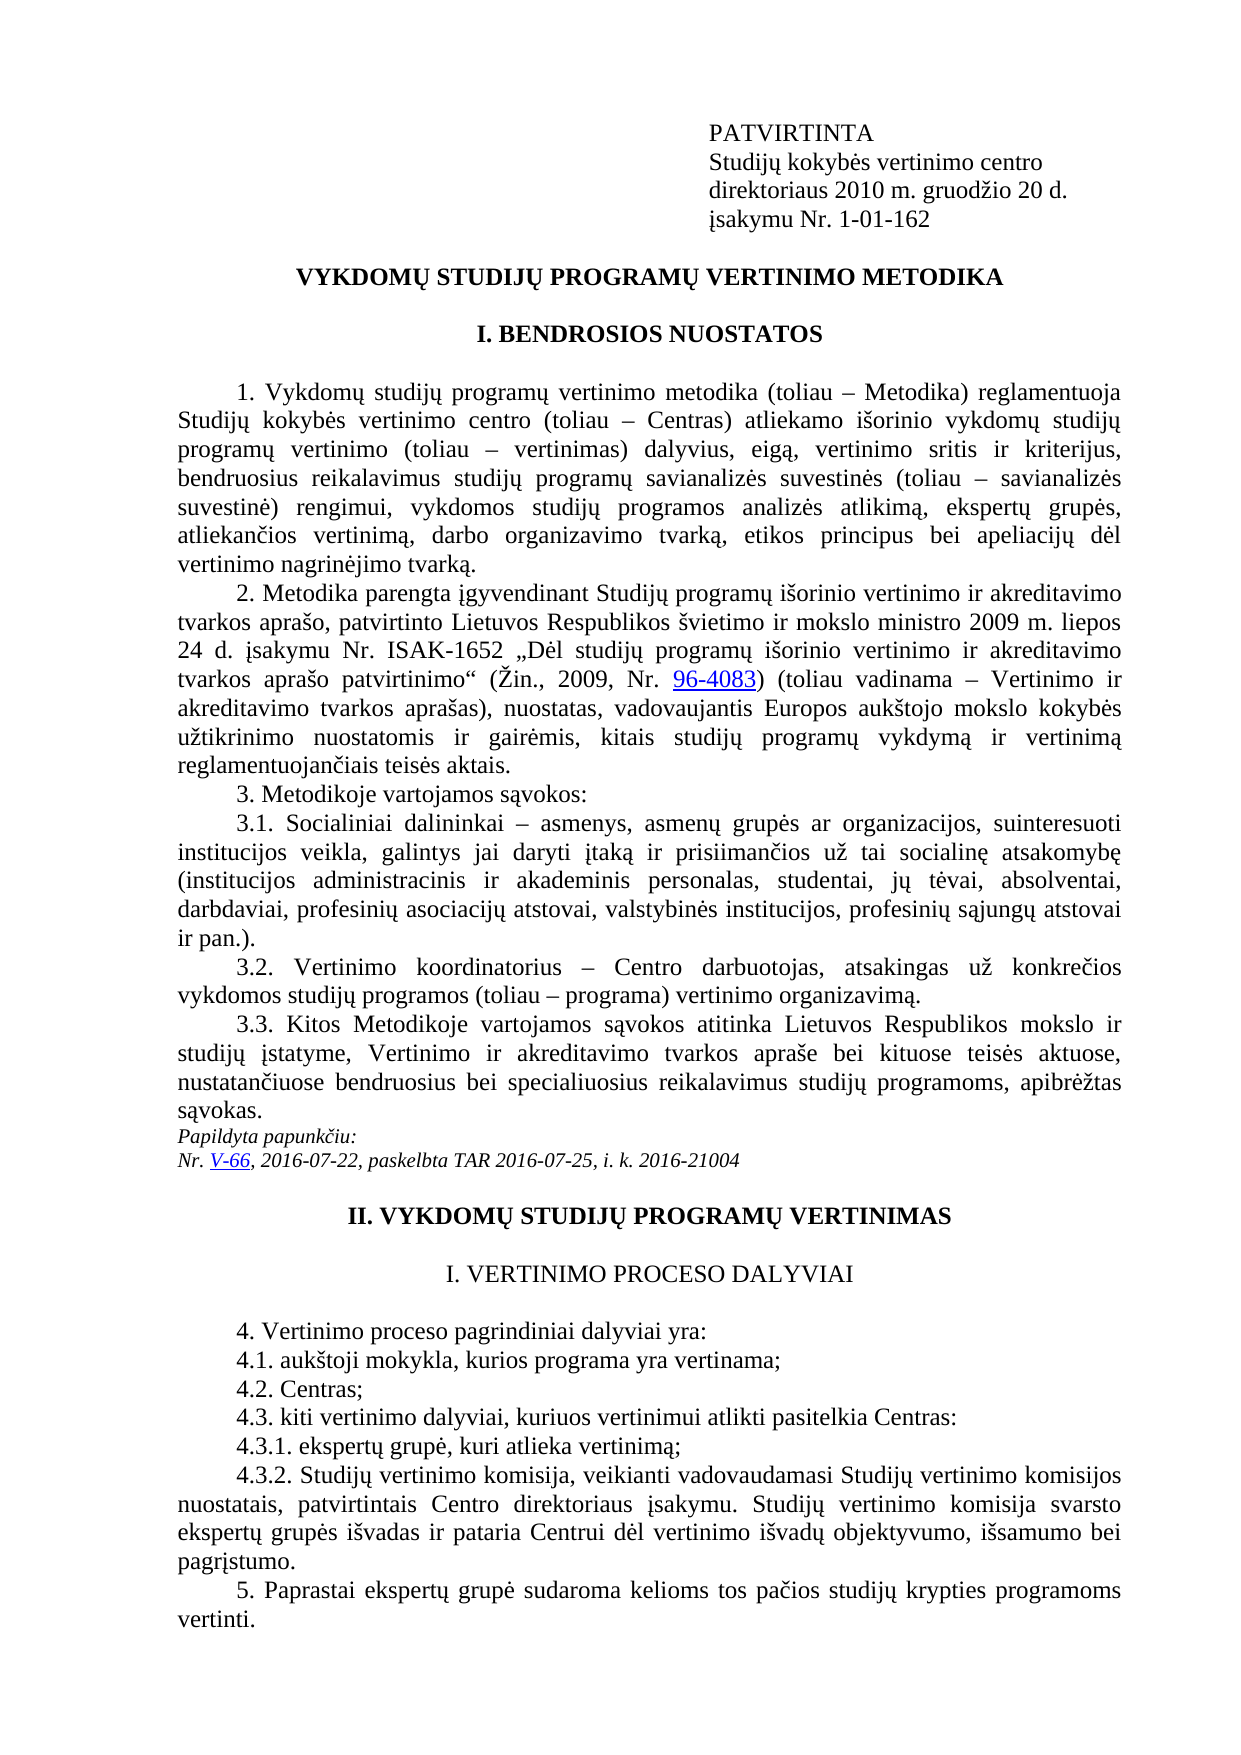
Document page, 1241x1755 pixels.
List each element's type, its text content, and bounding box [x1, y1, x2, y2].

text 4. Vertinimo proceso pagrindiniai dalyviai yra: [177, 1316, 1122, 1345]
text 5. Paprastai ekspertų grupė sudaroma kelioms tos pačios studijų krypties programoms vertinti. [177, 1575, 1122, 1632]
text 4.3.1. ekspertų grupė, kuri atlieka vertinimą; [177, 1431, 1122, 1460]
text 3. Metodikoje vartojamos sąvokos: [177, 779, 1122, 808]
text 3.3. Kitos Metodikoje vartojamos sąvokos atitinka Lietuvos Respublikos mokslo ir studijų įstatyme, Vertinimo ir akreditavimo tvarkos apraše bei kituose teisės aktuose, nustatančiuose bendruosius bei specialiuosius reikalavimus studijų programoms, apibrėžtas sąvokas. [177, 1009, 1122, 1124]
text 4.1. aukštoji mokykla, kurios programa yra vertinama; [177, 1345, 1122, 1374]
text Studijų kokybės vertinimo centro [177, 147, 1122, 176]
text 1. Vykdomų studijų programų vertinimo metodika (toliau – Metodika) reglamentuoja Studijų kokybės vertinimo centro (toliau – Centras) atliekamo išorinio vykdomų studijų programų vertinimo (toliau – vertinimas) dalyvius, eigą, vertinimo sritis ir kriterijus, bendruosius reikalavimus studijų programų savianalizės suvestinės (toliau – savianalizės suvestinė) rengimui, vykdomos studijų programos analizės atlikimą, ekspertų grupės, atliekančios vertinimą, darbo organizavimo tvarką, etikos principus bei apeliacijų dėl vertinimo nagrinėjimo tvarką. [177, 377, 1122, 578]
text II. VYKDOMŲ STUDIJŲ PROGRAMŲ VERTINIMAS [177, 1201, 1122, 1230]
text PATVIRTINTA [177, 118, 1122, 147]
text Papildyta papunkčiu: [177, 1124, 1122, 1148]
text 3.1. Socialiniai dalininkai – asmenys, asmenų grupės ar organizacijos, suinteresuoti institucijos veikla, galintys jai daryti įtaką ir prisiimančios už tai socialinę atsakomybę (institucijos administracinis ir akademinis personalas, studentai, jų tėvai, absolventai, darbdaviai, profesinių asociacijų atstovai, valstybinės institucijos, profesinių sąjungų atstovai ir pan.). [177, 808, 1122, 952]
text įsakymu Nr. 1-01-162 [177, 204, 1122, 233]
text Nr. V-66, 2016-07-22, paskelbta TAR 2016-07-25, i. k. 2016-21004 [177, 1148, 1122, 1172]
text 2. Metodika parengta įgyvendinant Studijų programų išorinio vertinimo ir akreditavimo tvarkos aprašo, patvirtinto Lietuvos Respublikos švietimo ir mokslo ministro 2009 m. liepos 24 d. įsakymu Nr. ISAK-1652 „Dėl studijų programų išorinio vertinimo ir akreditavimo tvarkos aprašo patvirtinimo“ (Žin., 2009, Nr. 96-4083) (toliau vadinama – Vertinimo ir akreditavimo tvarkos aprašas), nuostatas, vadovaujantis Europos aukštojo mokslo kokybės užtikrinimo nuostatomis ir gairėmis, kitais studijų programų vykdymą ir vertinimą reglamentuojančiais teisės aktais. [177, 578, 1122, 779]
text I. VERTINIMO PROCESO DALYVIAI [177, 1259, 1122, 1287]
text 4.3.2. Studijų vertinimo komisija, veikianti vadovaudamasi Studijų vertinimo komisijos nuostatais, patvirtintais Centro direktoriaus įsakymu. Studijų vertinimo komisija svarsto ekspertų grupės išvadas ir pataria Centrui dėl vertinimo išvadų objektyvumo, išsamumo bei pagrįstumo. [177, 1460, 1122, 1575]
text direktoriaus 2010 m. gruodžio 20 d. [177, 176, 1122, 204]
text VYKDOMŲ STUDIJŲ PROGRAMŲ VERTINIMO METODIKA [177, 262, 1122, 291]
text 4.3. kiti vertinimo dalyviai, kuriuos vertinimui atlikti pasitelkia Centras: [177, 1402, 1122, 1431]
text 3.2. Vertinimo koordinatorius – Centro darbuotojas, atsakingas už konkrečios vykdomos studijų programos (toliau – programa) vertinimo organizavimą. [177, 952, 1122, 1009]
text I. BENDROSIOS NUOSTATOS [177, 319, 1122, 348]
text 4.2. Centras; [177, 1374, 1122, 1402]
